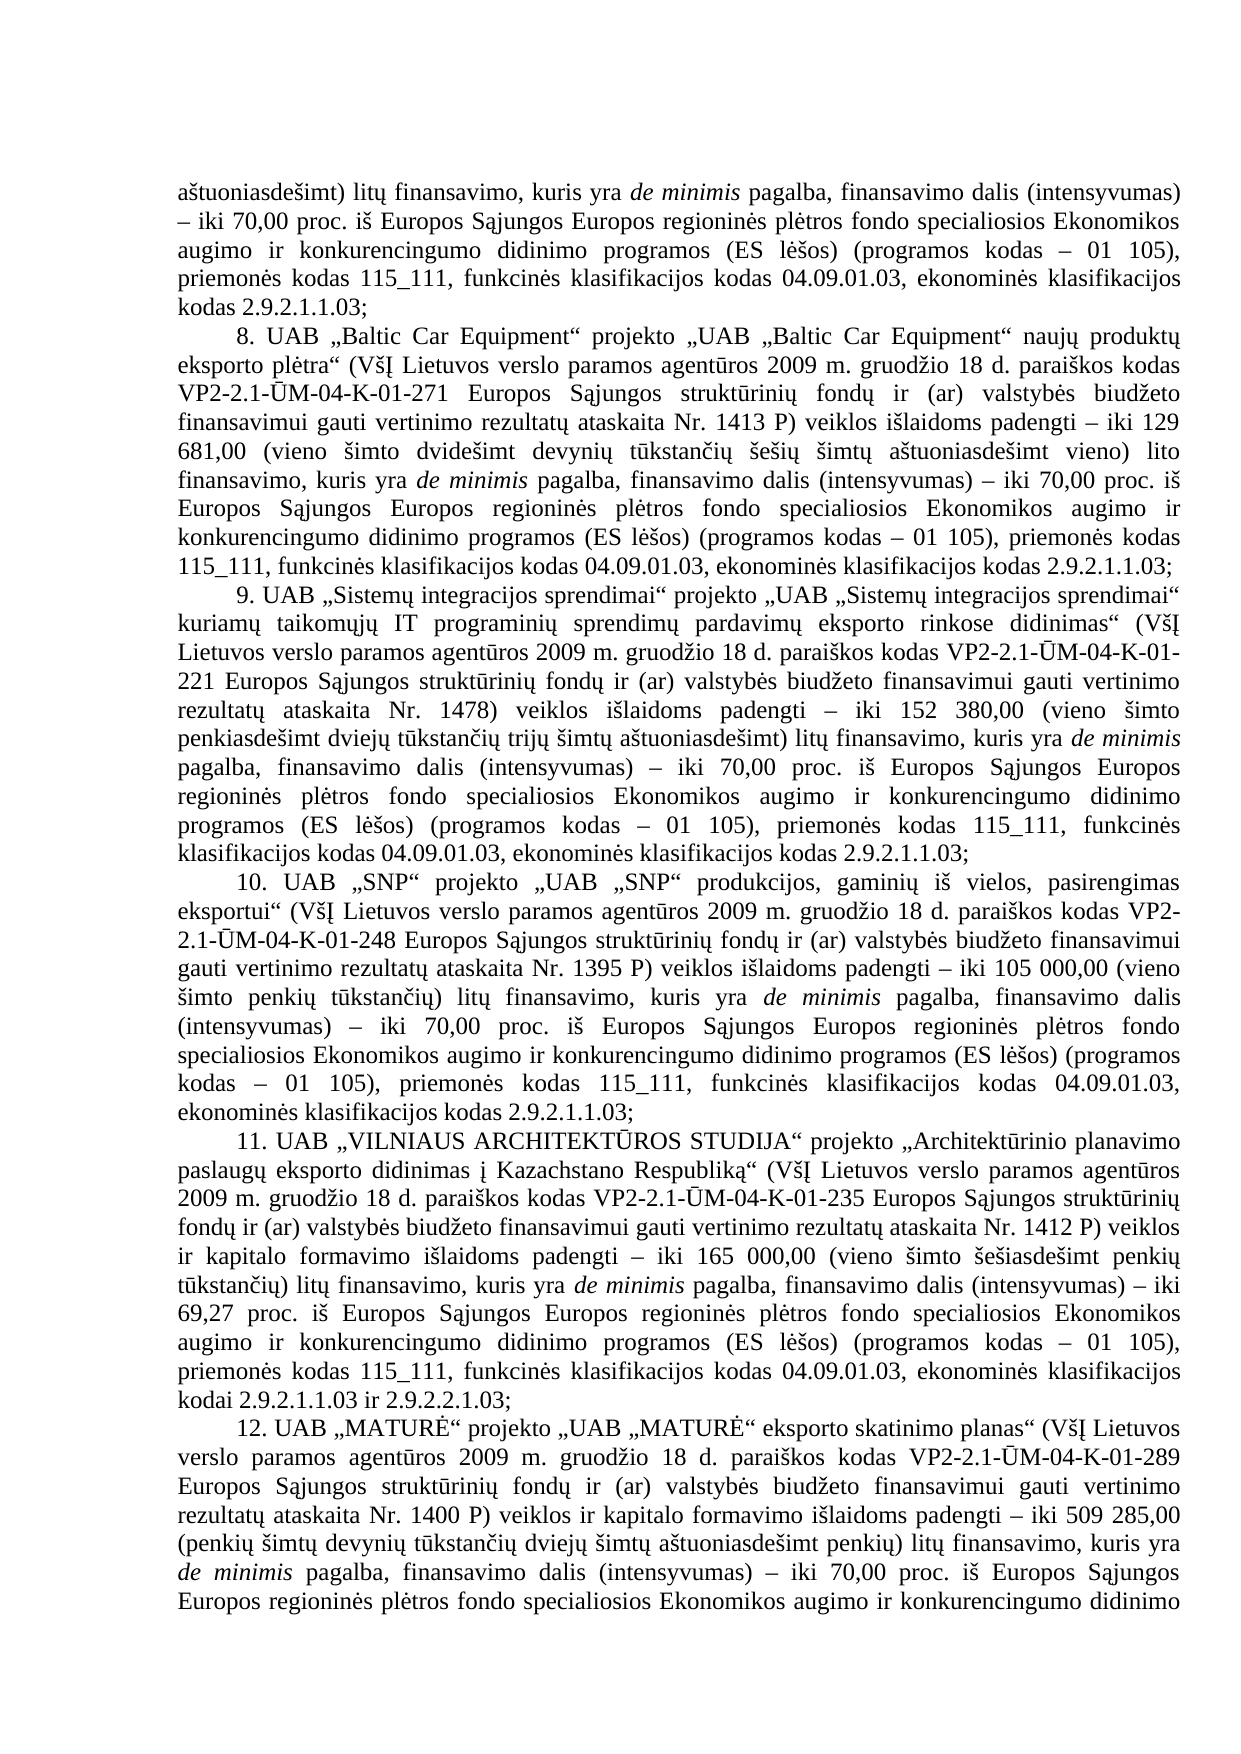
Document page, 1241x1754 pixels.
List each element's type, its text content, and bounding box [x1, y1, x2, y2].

text aštuoniasdešimt) litų finansavimo, kuris yra de minimis pagalba, finansavimo dalis (intensyvumas) – iki 70,00 proc. iš Europos Sąjungos Europos regioninės plėtros fondo specialiosios Ekonomikos augimo ir konkurencingumo didinimo programos (ES lėšos) (programos kodas – 01 105), priemonės kodas 115_111, funkcinės klasifikacijos kodas 04.09.01.03, ekonominės klasifikacijos kodas 2.9.2.1.1.03; [177, 177, 1181, 321]
text 9. UAB „Sistemų integracijos sprendimai“ projekto „UAB „Sistemų integracijos sprendimai“ kuriamų taikomųjų IT programinių sprendimų pardavimų eksporto rinkose didinimas“ (VšĮ Lietuvos verslo paramos agentūros 2009 m. gruodžio 18 d. paraiškos kodas VP2-2.1-ŪM-04-K-01-221 Europos Sąjungos struktūrinių fondų ir (ar) valstybės biudžeto finansavimui gauti vertinimo rezultatų ataskaita Nr. 1478) veiklos išlaidoms padengti – iki 152 380,00 (vieno šimto penkiasdešimt dviejų tūkstančių trijų šimtų aštuoniasdešimt) litų finansavimo, kuris yra de minimis pagalba, finansavimo dalis (intensyvumas) – iki 70,00 proc. iš Europos Sąjungos Europos regioninės plėtros fondo specialiosios Ekonomikos augimo ir konkurencingumo didinimo programos (ES lėšos) (programos kodas – 01 105), priemonės kodas 115_111, funkcinės klasifikacijos kodas 04.09.01.03, ekonominės klasifikacijos kodas 2.9.2.1.1.03; [177, 580, 1181, 867]
text 10. UAB „SNP“ projekto „UAB „SNP“ produkcijos, gaminių iš vielos, pasirengimas eksportui“ (VšĮ Lietuvos verslo paramos agentūros 2009 m. gruodžio 18 d. paraiškos kodas VP2-2.1-ŪM-04-K-01-248 Europos Sąjungos struktūrinių fondų ir (ar) valstybės biudžeto finansavimui gauti vertinimo rezultatų ataskaita Nr. 1395 P) veiklos išlaidoms padengti – iki 105 000,00 (vieno šimto penkių tūkstančių) litų finansavimo, kuris yra de minimis pagalba, finansavimo dalis (intensyvumas) – iki 70,00 proc. iš Europos Sąjungos Europos regioninės plėtros fondo specialiosios Ekonomikos augimo ir konkurencingumo didinimo programos (ES lėšos) (programos kodas – 01 105), priemonės kodas 115_111, funkcinės klasifikacijos kodas 04.09.01.03, ekonominės klasifikacijos kodas 2.9.2.1.1.03; [177, 867, 1181, 1126]
text 8. UAB „Baltic Car Equipment“ projekto „UAB „Baltic Car Equipment“ naujų produktų eksporto plėtra“ (VšĮ Lietuvos verslo paramos agentūros 2009 m. gruodžio 18 d. paraiškos kodas VP2-2.1-ŪM-04-K-01-271 Europos Sąjungos struktūrinių fondų ir (ar) valstybės biudžeto finansavimui gauti vertinimo rezultatų ataskaita Nr. 1413 P) veiklos išlaidoms padengti – iki 129 681,00 (vieno šimto dvidešimt devynių tūkstančių šešių šimtų aštuoniasdešimt vieno) lito finansavimo, kuris yra de minimis pagalba, finansavimo dalis (intensyvumas) – iki 70,00 proc. iš Europos Sąjungos Europos regioninės plėtros fondo specialiosios Ekonomikos augimo ir konkurencingumo didinimo programos (ES lėšos) (programos kodas – 01 105), priemonės kodas 115_111, funkcinės klasifikacijos kodas 04.09.01.03, ekonominės klasifikacijos kodas 2.9.2.1.1.03; [177, 321, 1181, 580]
text 12. UAB „MATURĖ“ projekto „UAB „MATURĖ“ eksporto skatinimo planas“ (VšĮ Lietuvos verslo paramos agentūros 2009 m. gruodžio 18 d. paraiškos kodas VP2-2.1-ŪM-04-K-01-289 Europos Sąjungos struktūrinių fondų ir (ar) valstybės biudžeto finansavimui gauti vertinimo rezultatų ataskaita Nr. 1400 P) veiklos ir kapitalo formavimo išlaidoms padengti – iki 509 285,00 (penkių šimtų devynių tūkstančių dviejų šimtų aštuoniasdešimt penkių) litų finansavimo, kuris yra de minimis pagalba, finansavimo dalis (intensyvumas) – iki 70,00 proc. iš Europos Sąjungos Europos regioninės plėtros fondo specialiosios Ekonomikos augimo ir konkurencingumo didinimo [177, 1413, 1181, 1615]
text 11. UAB „VILNIAUS ARCHITEKTŪROS STUDIJA“ projekto „Architektūrinio planavimo paslaugų eksporto didinimas į Kazachstano Respubliką“ (VšĮ Lietuvos verslo paramos agentūros 2009 m. gruodžio 18 d. paraiškos kodas VP2-2.1-ŪM-04-K-01-235 Europos Sąjungos struktūrinių fondų ir (ar) valstybės biudžeto finansavimui gauti vertinimo rezultatų ataskaita Nr. 1412 P) veiklos ir kapitalo formavimo išlaidoms padengti – iki 165 000,00 (vieno šimto šešiasdešimt penkių tūkstančių) litų finansavimo, kuris yra de minimis pagalba, finansavimo dalis (intensyvumas) – iki 69,27 proc. iš Europos Sąjungos Europos regioninės plėtros fondo specialiosios Ekonomikos augimo ir konkurencingumo didinimo programos (ES lėšos) (programos kodas – 01 105), priemonės kodas 115_111, funkcinės klasifikacijos kodas 04.09.01.03, ekonominės klasifikacijos kodai 2.9.2.1.1.03 ir 2.9.2.2.1.03; [177, 1126, 1181, 1413]
